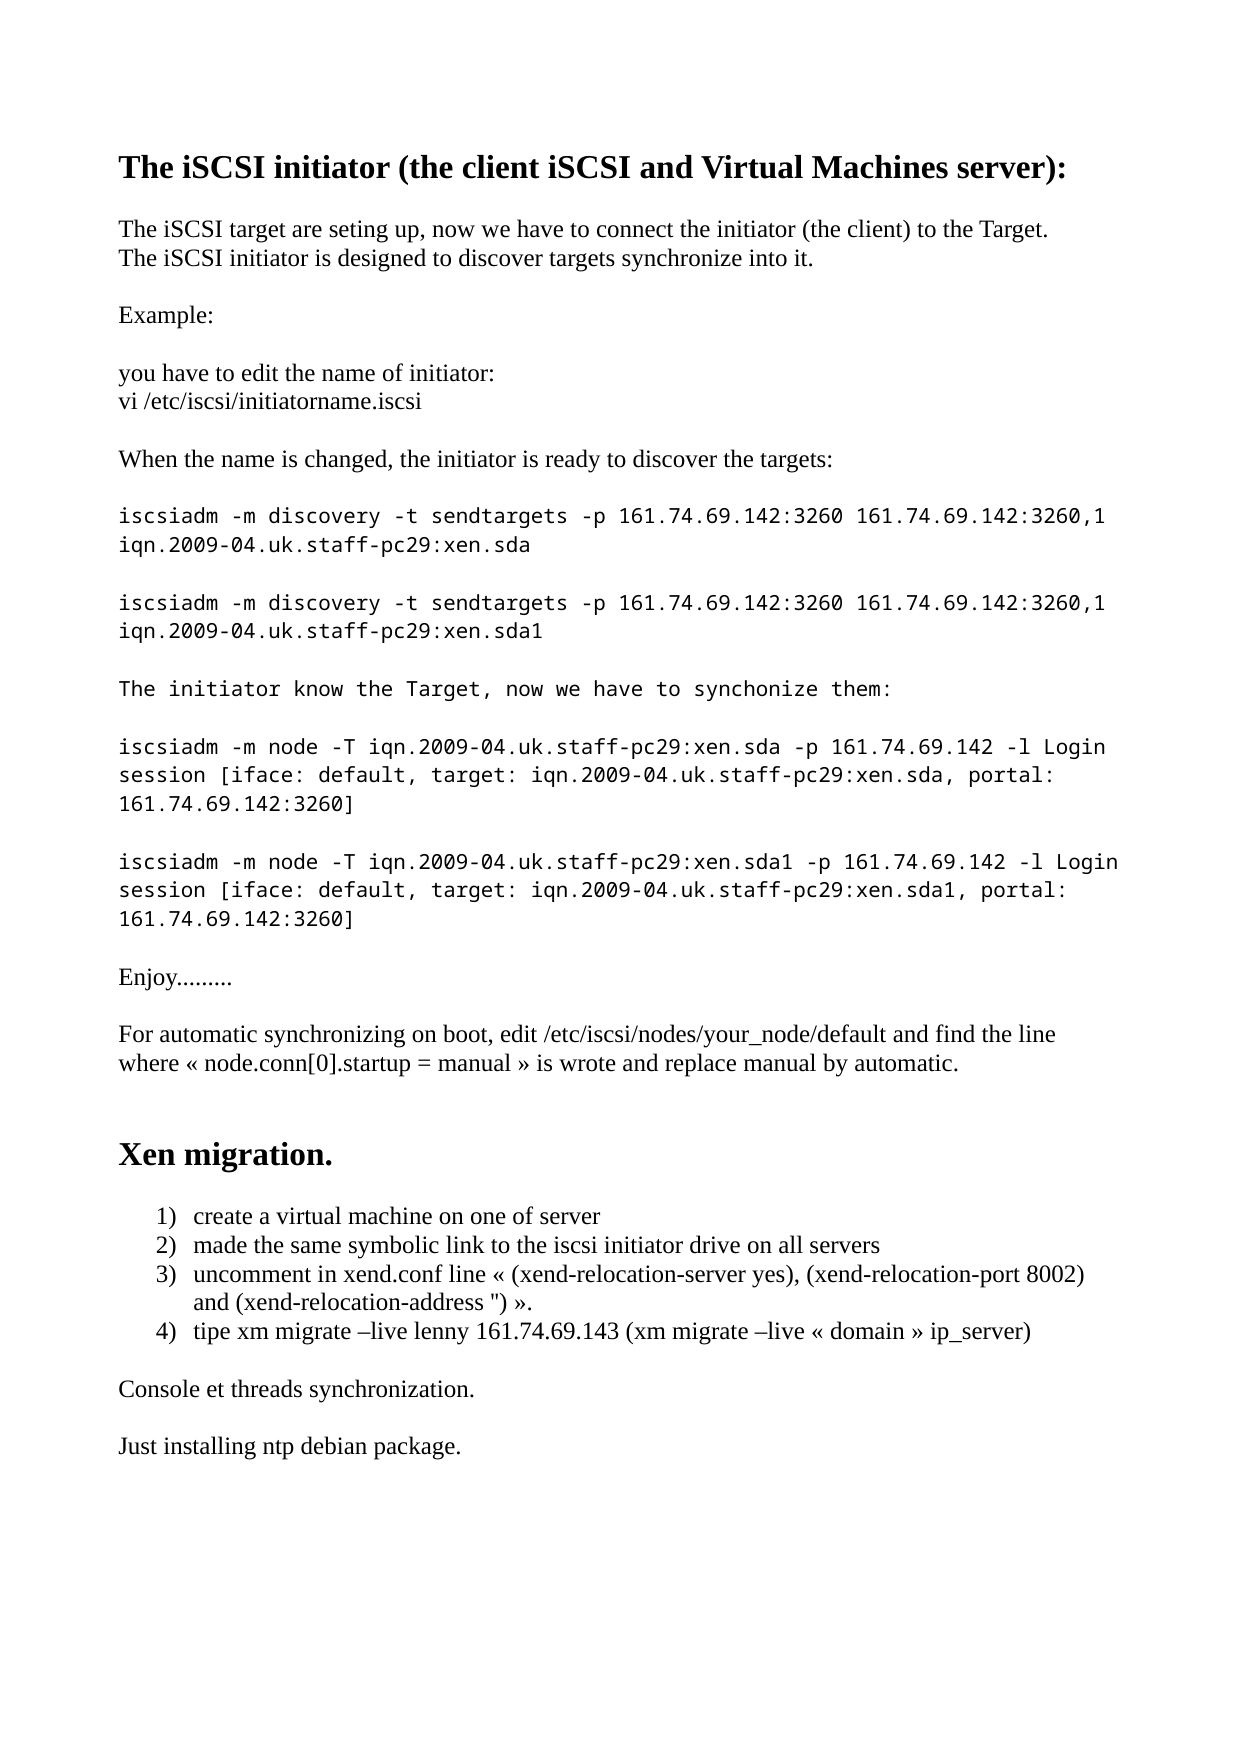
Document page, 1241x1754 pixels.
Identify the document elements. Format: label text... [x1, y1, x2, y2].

text iscsiadm -m discovery -t sendtargets -p 161.74.69.142:3260 161.74.69.142:3260,1 iqn.2009-04.uk.staff-pc29:xen.sda [118, 501, 1122, 558]
text iscsiadm -m node -T iqn.2009-04.uk.staff-pc29:xen.sda -p 161.74.69.142 -l Login session [iface: default, target: iqn.2009-04.uk.staff-pc29:xen.sda, portal: 161.74.69.142:3260] [118, 732, 1122, 817]
text For automatic synchronizing on boot, edit /etc/iscsi/nodes/your_node/default and find the line where « node.conn[0].startup = manual » is wrote and replace manual by automatic. [118, 1019, 1122, 1077]
text The iSCSI initiator (the client iSCSI and Virtual Machines server): [118, 147, 1122, 185]
text iscsiadm -m node -T iqn.2009-04.uk.staff-pc29:xen.sda1 -p 161.74.69.142 -l Login session [iface: default, target: iqn.2009-04.uk.staff-pc29:xen.sda1, portal: 161.74.69.142:3260] [118, 847, 1122, 932]
text Console et threads synchronization. [118, 1374, 1122, 1402]
list uncomment in xend.conf line « (xend-relocation-server yes), (xend-relocation-port 8002) and (xend-relocation-address '') ». [156, 1259, 1122, 1316]
text When the name is changed, the initiator is ready to discover the targets: [118, 444, 1122, 473]
text Example: [118, 300, 1122, 329]
text The initiator know the Target, now we have to synchonize them: [118, 674, 1122, 703]
list create a virtual machine on one of server [156, 1201, 1122, 1230]
list tipe xm migrate –live lenny 161.74.69.143 (xm migrate –live « domain » ip_server) [156, 1316, 1122, 1345]
text Xen migration. [118, 1134, 1122, 1172]
text vi /etc/iscsi/initiatorname.iscsi [118, 386, 1122, 415]
text Enjoy......... [118, 962, 1122, 990]
text The iSCSI initiator is designed to discover targets synchronize into it. [118, 243, 1122, 271]
text Just installing ntp debian package. [118, 1431, 1122, 1460]
text you have to edit the name of initiator: [118, 358, 1122, 386]
list made the same symbolic link to the iscsi initiator drive on all servers [156, 1230, 1122, 1259]
text iscsiadm -m discovery -t sendtargets -p 161.74.69.142:3260 161.74.69.142:3260,1 iqn.2009-04.uk.staff-pc29:xen.sda1 [118, 588, 1122, 645]
text The iSCSI target are seting up, now we have to connect the initiator (the client) to the Target. [118, 214, 1122, 243]
